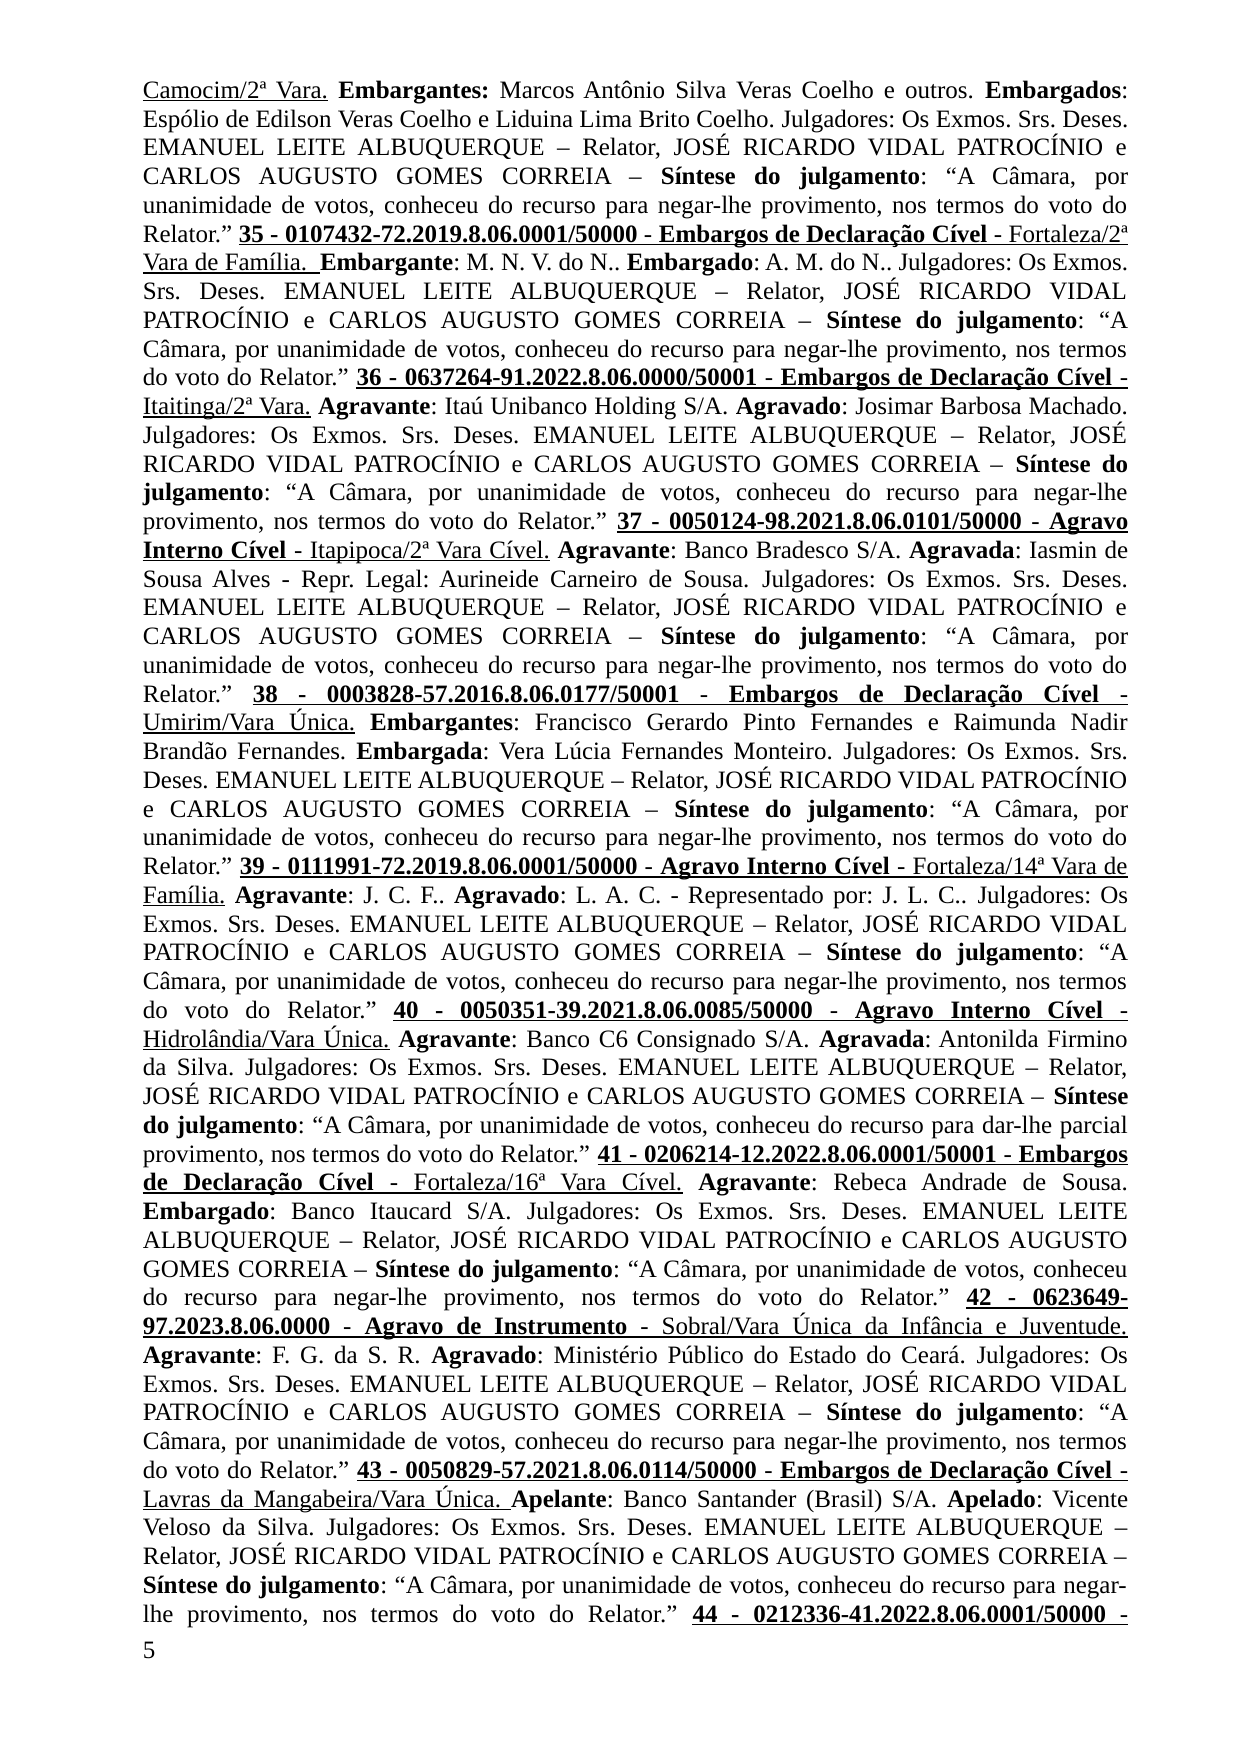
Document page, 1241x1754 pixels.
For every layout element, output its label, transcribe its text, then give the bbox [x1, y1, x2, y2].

text Agravante: F. G. da S. R. Agravado: Ministério Público do Estado do Ceará. Julgadores: Os Exmos. Srs. Deses. EMANUEL LEITE ALBUQUERQUE – Relator, JOSÉ RICARDO VIDAL PATROCÍNIO e CARLOS AUGUSTO GOMES CORREIA – Síntese do julgamento: “A Câmara, por unanimidade de votos, conheceu do recurso para negar-lhe provimento, nos termos do voto do Relator.” 43 - 0050829-57.2021.8.06.0114/50000 - Embargos de Declaração Cível - Lavras da Mangabeira/Vara Única. Apelante: Banco Santander (Brasil) S/A. Apelado: Vicente Veloso da Silva. Julgadores: Os Exmos. Srs. Deses. EMANUEL LEITE ALBUQUERQUE – Relator, JOSÉ RICARDO VIDAL PATROCÍNIO e CARLOS AUGUSTO GOMES CORREIA – Síntese do julgamento: “A Câmara, por unanimidade de votos, conheceu do recurso para negar-lhe provimento, nos termos do voto do Relator.” 44 - 0212336-41.2022.8.06.0001/50000 [143, 1338, 1128, 1627]
text - Camocim/2ª Vara. Embargantes: Marcos Antônio Silva Veras Coelho e outros. Embargados: Espólio de Edilson Veras Coelho e Liduina Lima Brito Coelho. Julgadores: Os Exmos. Srs. Deses. EMANUEL LEITE ALBUQUERQUE – Relator, JOSÉ RICARDO VIDAL PATROCÍNIO e CARLOS AUGUSTO GOMES CORREIA – Síntese do julgamento: “A Câmara, por unanimidade de votos, conheceu do recurso para negar-lhe provimento, nos termos do voto do Relator.” 35 - 0107432-72.2019.8.06.0001/50000 - Embargos de Declaração Cível - Fortaleza/2ª Vara de Família. Embargante: M. N. V. do N.. Embargado: A. M. do N.. Julgadores: Os Exmos. Srs. Deses. EMANUEL LEITE ALBUQUERQUE – Relator, JOSÉ RICARDO VIDAL PATROCÍNIO e CARLOS AUGUSTO GOMES CORREIA – Síntese do julgamento: “A Câmara, por unanimidade de votos, conheceu do recurso para negar-lhe provimento, nos termos do voto do Relator.” 36 - 0637264-91.2022.8.06.0000/50001 - Embargos de Declaração Cível - Itaitinga/2ª Vara. Agravante: Itaú Unibanco Holding S/A. Agravado: Josimar Barbosa Machado. Julgadores: Os Exmos. Srs. Deses. EMANUEL LEITE ALBUQUERQUE – Relator, JOSÉ RICARDO VIDAL PATROCÍNIO e CARLOS AUGUSTO GOMES CORREIA – Síntese do julgamento: “A Câmara, por unanimidade de votos, conheceu do recurso para negar-lhe provimento, nos termos do voto do Relator.” 37 - 0050124-98.2021.8.06.0101/50000 - Agravo Interno Cível - Itapipoca/2ª Vara Cível. Agravante: Banco Bradesco S/A. Agravada: Iasmin de Sousa Alves - Repr. Legal: Aurineide Carneiro de Sousa. Julgadores: Os Exmos. Srs. Deses. EMANUEL LEITE ALBUQUERQUE – Relator, JOSÉ RICARDO VIDAL PATROCÍNIO e CARLOS AUGUSTO GOMES CORREIA – Síntese do julgamento: “A Câmara, por unanimidade de votos, conheceu do recurso para negar-lhe provimento, nos termos do voto do Relator.” 38 - 0003828-57.2016.8.06.0177/50001 - Embargos de Declaração Cível - Umirim/Vara Única. Embargantes: Francisco Gerardo Pinto Fernandes e Raimunda Nadir Brandão Fernandes. Embargada: Vera Lúcia Fernandes Monteiro. Julgadores: Os Exmos. Srs. Deses. EMANUEL LEITE ALBUQUERQUE – Relator, JOSÉ RICARDO VIDAL PATROCÍNIO e CARLOS AUGUSTO GOMES CORREIA – Síntese do julgamento: “A Câmara, por unanimidade de votos, conheceu do recurso para negar-lhe provimento, nos termos do voto do Relator.” 39 - 0111991-72.2019.8.06.0001/50000 - Agravo Interno Cível - Fortaleza/14ª Vara de Família. Agravante: J. C. F.. Agravado: L. A. C. - Representado por: J. L. C.. Julgadores: Os Exmos. Srs. Deses. EMANUEL LEITE ALBUQUERQUE – Relator, JOSÉ RICARDO VIDAL PATROCÍNIO e CARLOS AUGUSTO GOMES CORREIA – Síntese do julgamento: “A Câmara, por unanimidade de votos, conheceu do recurso para negar-lhe provimento, nos termos do voto do Relator.” 40 - 0050351-39.2021.8.06.0085/50000 - Agravo Interno Cível - Hidrolândia/Vara Única. Agravante: Banco C6 Consignado S/A. Agravada: Antonilda Firmino da Silva. Julgadores: Os Exmos. Srs. Deses. EMANUEL LEITE ALBUQUERQUE – Relator, JOSÉ RICARDO VIDAL PATROCÍNIO e CARLOS AUGUSTO GOMES CORREIA – Síntese do julgamento: “A Câmara, por unanimidade de votos, conheceu do recurso para dar-lhe parcial provimento, nos termos do voto do Relator.” 41 - 0206214-12.2022.8.06.0001/50001 - Embargos de Declaração Cível - Fortaleza/16ª Vara Cível. Agravante: Rebeca Andrade de Sousa. Embargado: Banco Itaucard S/A. Julgadores: Os Exmos. Srs. Deses. EMANUEL LEITE ALBUQUERQUE – Relator, JOSÉ RICARDO VIDAL PATROCÍNIO e CARLOS AUGUSTO GOMES CORREIA – Síntese do julgamento: “A Câmara, por unanimidade de votos, conheceu do recurso para negar-lhe provimento, nos termos do voto do Relator.” 42 - 0623649-97.2023.8.06.0000 - Agravo de Instrumento - Sobral/Vara Única da Infância e Juventude. [143, 75, 1128, 1336]
